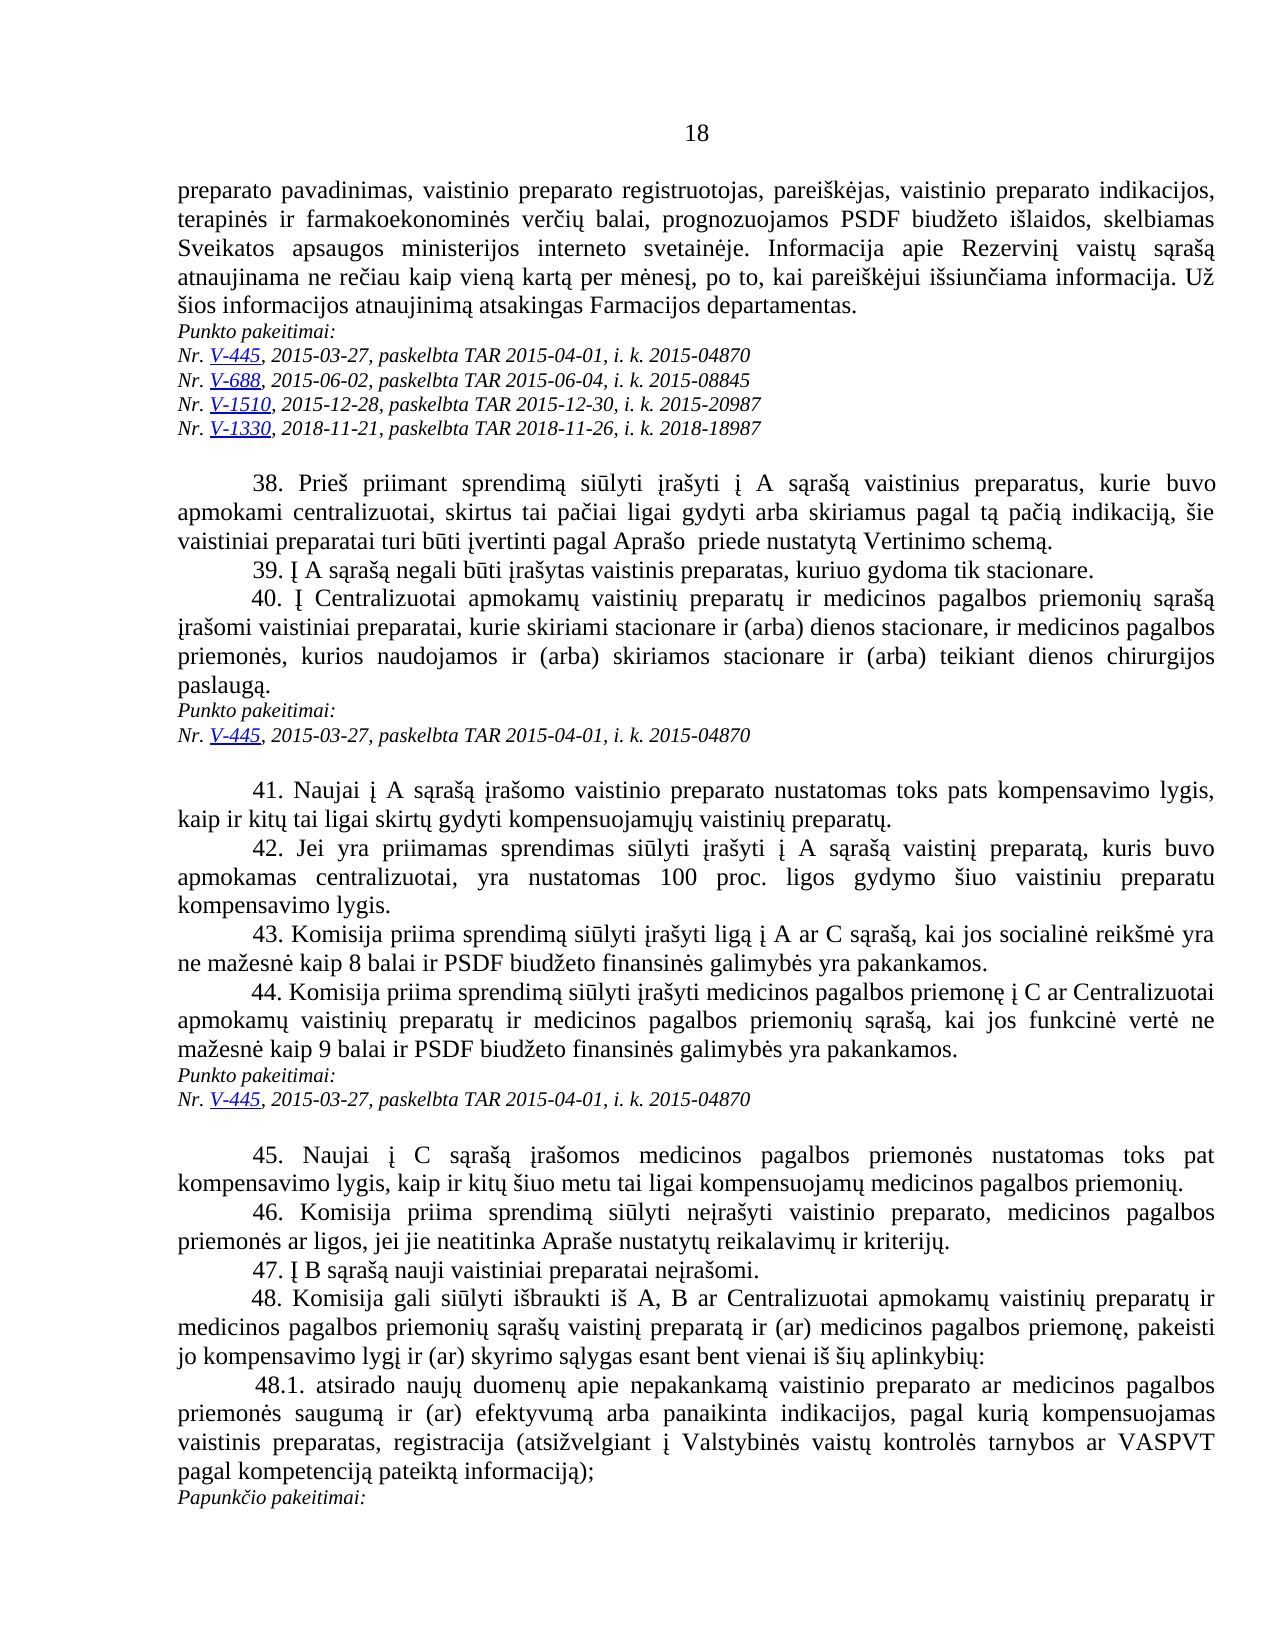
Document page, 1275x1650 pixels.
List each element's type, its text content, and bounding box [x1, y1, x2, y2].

text Nr. V-445, 2015-03-27, paskelbta TAR 2015-04-01, i. k. 2015-04870 [177, 1087, 1216, 1111]
text 45. Naujai į C sąrašą įrašomos medicinos pagalbos priemonės nustatomas toks pat kompensavimo lygis, kaip ir kitų šiuo metu tai ligai kompensuojamų medicinos pagalbos priemonių. [177, 1140, 1216, 1197]
text 44. Komisija priima sprendimą siūlyti įrašyti medicinos pagalbos priemonę į C ar Centralizuotai apmokamų vaistinių preparatų ir medicinos pagalbos priemonių sąrašą, kai jos funkcinė vertė ne mažesnė kaip 9 balai ir PSDF biudžeto finansinės galimybės yra pakankamos. [177, 977, 1216, 1063]
text 48.1. atsirado naujų duomenų apie nepakankamą vaistinio preparato ar medicinos pagalbos priemonės saugumą ir (ar) efektyvumą arba panaikinta indikacijos, pagal kurią kompensuojamas vaistinis preparatas, registracija (atsižvelgiant į Valstybinės vaistų kontrolės tarnybos ar VASPVT pagal kompetenciją pateiktą informaciją); [177, 1370, 1216, 1485]
text 46. Komisija priima sprendimą siūlyti neįrašyti vaistinio preparato, medicinos pagalbos priemonės ar ligos, jei jie neatitinka Apraše nustatytų reikalavimų ir kriterijų. [177, 1197, 1216, 1255]
text Punkto pakeitimai: [177, 319, 1216, 343]
text 39. Į A sąrašą negali būti įrašytas vaistinis preparatas, kuriuo gydoma tik stacionare. [177, 555, 1216, 583]
text 48. Komisija gali siūlyti išbraukti iš A, B ar Centralizuotai apmokamų vaistinių preparatų ir medicinos pagalbos priemonių sąrašų vaistinį preparatą ir (ar) medicinos pagalbos priemonę, pakeisti jo kompensavimo lygį ir (ar) skyrimo sąlygas esant bent vienai iš šių aplinkybių: [177, 1283, 1216, 1370]
text Nr. V-445, 2015-03-27, paskelbta TAR 2015-04-01, i. k. 2015-04870 [177, 343, 1216, 367]
text 40. Į Centralizuotai apmokamų vaistinių preparatų ir medicinos pagalbos priemonių sąrašą įrašomi vaistiniai preparatai, kurie skiriami stacionare ir (arba) dienos stacionare, ir medicinos pagalbos priemonės, kurios naudojamos ir (arba) skiriamos stacionare ir (arba) teikiant dienos chirurgijos paslaugą. [177, 583, 1216, 698]
text Papunkčio pakeitimai: [177, 1485, 1216, 1509]
text Nr. V-1510, 2015-12-28, paskelbta TAR 2015-12-30, i. k. 2015-20987 [177, 392, 1216, 416]
text preparato pavadinimas, vaistinio preparato registruotojas, pareiškėjas, vaistinio preparato indikacijos, terapinės ir farmakoekonominės verčių balai, prognozuojamos PSDF biudžeto išlaidos, skelbiamas Sveikatos apsaugos ministerijos interneto svetainėje. Informacija apie Rezervinį vaistų sąrašą atnaujinama ne rečiau kaip vieną kartą per mėnesį, po to, kai pareiškėjui išsiunčiama informacija. Už šios informacijos atnaujinimą atsakingas Farmacijos departamentas. [177, 176, 1216, 319]
text 42. Jei yra priimamas sprendimas siūlyti įrašyti į A sąrašą vaistinį preparatą, kuris buvo apmokamas centralizuotai, yra nustatomas 100 proc. ligos gydymo šiuo vaistiniu preparatu kompensavimo lygis. [177, 833, 1216, 919]
text Punkto pakeitimai: [177, 1063, 1216, 1087]
text Nr. V-445, 2015-03-27, paskelbta TAR 2015-04-01, i. k. 2015-04870 [177, 722, 1216, 747]
text 47. Į B sąrašą nauji vaistiniai preparatai neįrašomi. [177, 1255, 1216, 1283]
text 38. Prieš priimant sprendimą siūlyti įrašyti į A sąrašą vaistinius preparatus, kurie buvo apmokami centralizuotai, skirtus tai pačiai ligai gydyti arba skiriamus pagal tą pačią indikaciją, šie vaistiniai preparatai turi būti įvertinti pagal Aprašo priede nustatytą Vertinimo schemą. [177, 468, 1216, 555]
text Punkto pakeitimai: [177, 698, 1216, 722]
text Nr. V-1330, 2018-11-21, paskelbta TAR 2018-11-26, i. k. 2018-18987 [177, 416, 1216, 440]
text 41. Naujai į A sąrašą įrašomo vaistinio preparato nustatomas toks pats kompensavimo lygis, kaip ir kitų tai ligai skirtų gydyti kompensuojamųjų vaistinių preparatų. [177, 775, 1216, 833]
text 43. Komisija priima sprendimą siūlyti įrašyti ligą į A ar C sąrašą, kai jos socialinė reikšmė yra ne mažesnė kaip 8 balai ir PSDF biudžeto finansinės galimybės yra pakankamos. [177, 919, 1216, 977]
text Nr. V-688, 2015-06-02, paskelbta TAR 2015-06-04, i. k. 2015-08845 [177, 367, 1216, 392]
